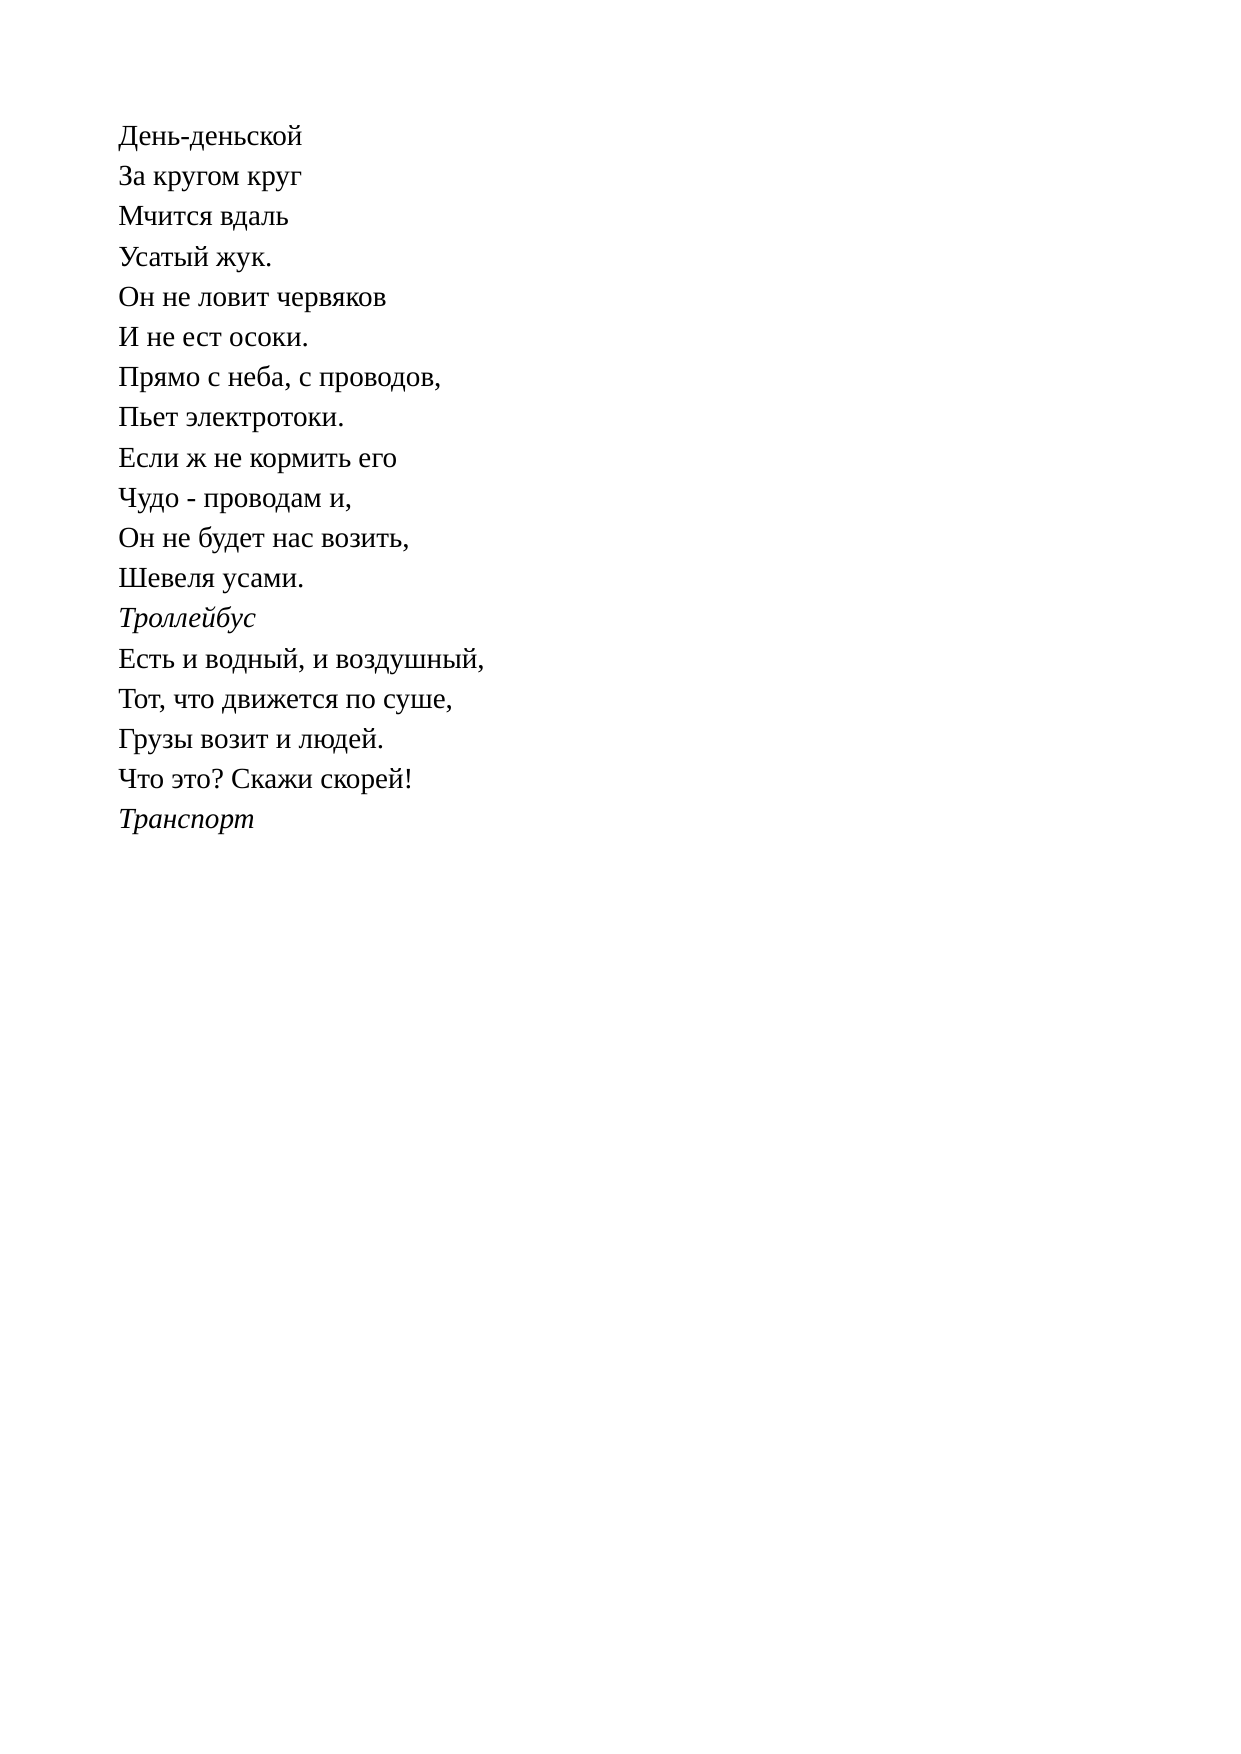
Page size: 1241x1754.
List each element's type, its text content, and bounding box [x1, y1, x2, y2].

text Что это? Скажи скорей! [118, 761, 1122, 795]
text Он не будет нас возить, [118, 520, 1122, 554]
text За кругом круг [118, 158, 1122, 192]
text Шевеля усами. [118, 560, 1122, 594]
text Грузы возит и людей. [118, 721, 1122, 755]
text Транспорт [118, 802, 1122, 835]
text День-деньской [118, 118, 1122, 152]
text Прямо с неба, с проводов, [118, 359, 1122, 393]
text Если ж не кормить его [118, 440, 1122, 473]
text Мчится вдаль [118, 198, 1122, 232]
text Чудо - проводам и, [118, 480, 1122, 513]
text Пьет электротоки. [118, 399, 1122, 433]
text Есть и водный, и воздушный, [118, 641, 1122, 674]
text Тот, что движется по суше, [118, 681, 1122, 714]
text Троллейбус [118, 601, 1122, 634]
text И не ест осоки. [118, 319, 1122, 353]
text Он не ловит червяков [118, 279, 1122, 312]
text Усатый жук. [118, 239, 1122, 272]
